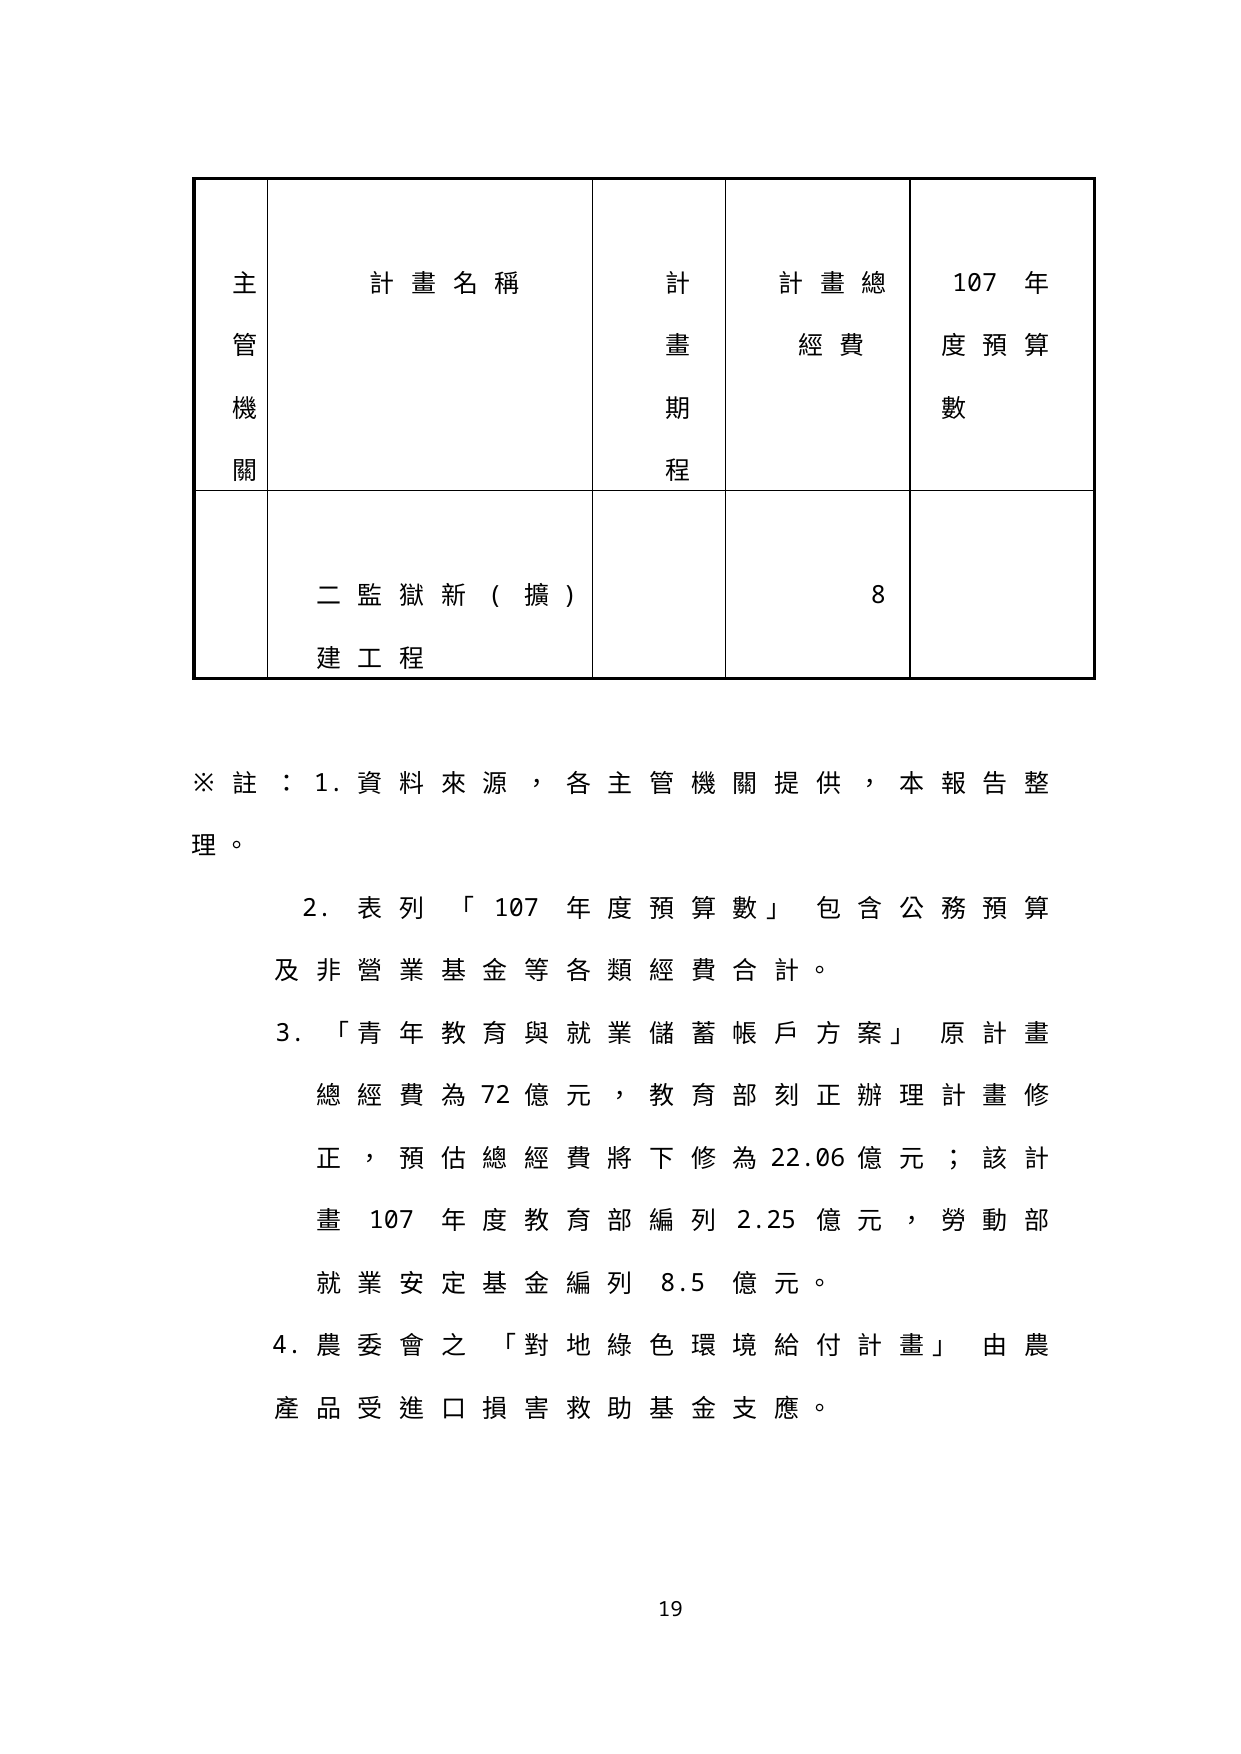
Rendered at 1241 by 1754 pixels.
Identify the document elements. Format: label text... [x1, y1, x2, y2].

table_cell 8 [726, 491, 909, 677]
text ※註：1.資料來源，各主管機關提供，本報告整理。 [183, 740, 1058, 865]
text 2.表列「107年度預算數」包含公務預算及非營業基金等各類經費合計。 [208, 865, 1058, 990]
table_header 計畫總經費 [726, 180, 909, 490]
text 3.「青年教育與就業儲蓄帳戶方案」原計畫總經費為72億元，教育部刻正辦理計畫修正，預估總經費將下修為22.06億元；該計畫107年度教育部編列2.25億元，勞動部就業安定基金編列8.5億元。 [183, 990, 1058, 1302]
table_cell 二監獄新(擴)建工程 [268, 491, 592, 677]
table_header 主管機關 [196, 180, 267, 490]
table_header 計畫期程 [593, 180, 725, 490]
table_cell [196, 491, 267, 677]
table_cell [911, 491, 1093, 677]
table_header 107年度預算數 [911, 180, 1093, 490]
table_header 計畫名稱 [268, 180, 592, 490]
table_cell [593, 491, 725, 677]
text 4.農委會之「對地綠色環境給付計畫」由農產品受進口損害救助基金支應。 [252, 1302, 1058, 1427]
